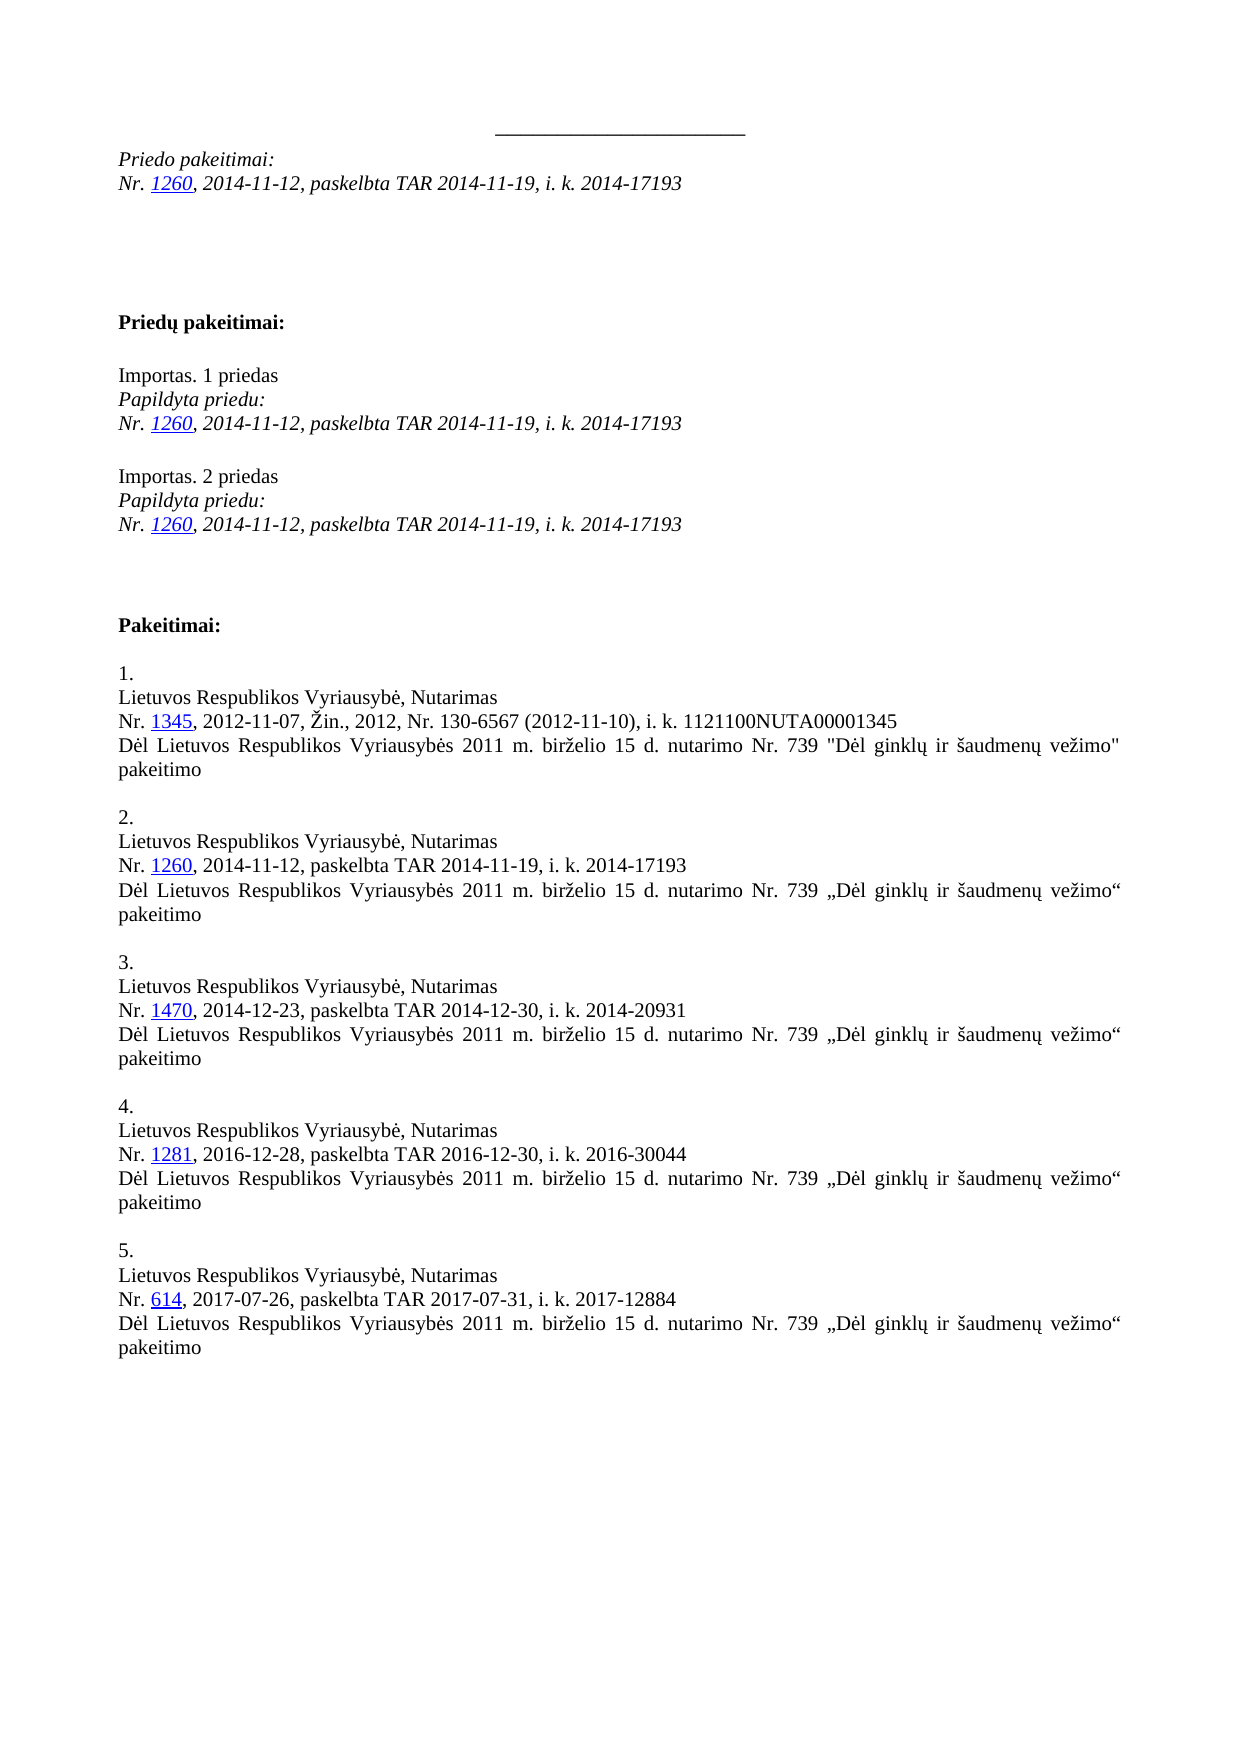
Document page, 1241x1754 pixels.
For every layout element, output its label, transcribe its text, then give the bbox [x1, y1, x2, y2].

text –––––––––––––––––––– [118, 118, 1122, 147]
text 2. [118, 805, 1122, 829]
text 1. [118, 661, 1122, 685]
text Nr. 1470, 2014-12-23, paskelbta TAR 2014-12-30, i. k. 2014-20931 [118, 998, 1122, 1022]
text 4. [118, 1094, 1122, 1118]
text Lietuvos Respublikos Vyriausybė, Nutarimas [118, 685, 1122, 709]
text Priedų pakeitimai: [118, 310, 1122, 334]
text Priedo pakeitimai: [118, 147, 1122, 171]
text Lietuvos Respublikos Vyriausybė, Nutarimas [118, 829, 1122, 853]
text Pakeitimai: [118, 613, 1122, 637]
text Dėl Lietuvos Respublikos Vyriausybės 2011 m. birželio 15 d. nutarimo Nr. 739 „Dėl ginklų ir šaudmenų vežimo“ pakeitimo [118, 1166, 1122, 1214]
text Nr. 1260, 2014-11-12, paskelbta TAR 2014-11-19, i. k. 2014-17193 [118, 512, 1122, 536]
text Dėl Lietuvos Respublikos Vyriausybės 2011 m. birželio 15 d. nutarimo Nr. 739 „Dėl ginklų ir šaudmenų vežimo“ pakeitimo [118, 1022, 1122, 1070]
text Dėl Lietuvos Respublikos Vyriausybės 2011 m. birželio 15 d. nutarimo Nr. 739 „Dėl ginklų ir šaudmenų vežimo“ pakeitimo [118, 1311, 1122, 1359]
text Dėl Lietuvos Respublikos Vyriausybės 2011 m. birželio 15 d. nutarimo Nr. 739 "Dėl ginklų ir šaudmenų vežimo" pakeitimo [118, 733, 1122, 781]
text Importas. 1 priedas [118, 363, 1122, 387]
text Nr. 614, 2017-07-26, paskelbta TAR 2017-07-31, i. k. 2017-12884 [118, 1287, 1122, 1311]
text Nr. 1260, 2014-11-12, paskelbta TAR 2014-11-19, i. k. 2014-17193 [118, 853, 1122, 877]
text Lietuvos Respublikos Vyriausybė, Nutarimas [118, 1118, 1122, 1142]
text Nr. 1281, 2016-12-28, paskelbta TAR 2016-12-30, i. k. 2016-30044 [118, 1142, 1122, 1166]
text 3. [118, 950, 1122, 974]
text Papildyta priedu: [118, 488, 1122, 512]
text Lietuvos Respublikos Vyriausybė, Nutarimas [118, 974, 1122, 998]
text Nr. 1260, 2014-11-12, paskelbta TAR 2014-11-19, i. k. 2014-17193 [118, 411, 1122, 435]
text Papildyta priedu: [118, 387, 1122, 411]
text Importas. 2 priedas [118, 464, 1122, 488]
text Dėl Lietuvos Respublikos Vyriausybės 2011 m. birželio 15 d. nutarimo Nr. 739 „Dėl ginklų ir šaudmenų vežimo“ pakeitimo [118, 877, 1122, 926]
text 5. [118, 1238, 1122, 1262]
text Nr. 1260, 2014-11-12, paskelbta TAR 2014-11-19, i. k. 2014-17193 [118, 171, 1122, 195]
text Lietuvos Respublikos Vyriausybė, Nutarimas [118, 1262, 1122, 1287]
text Nr. 1345, 2012-11-07, Žin., 2012, Nr. 130-6567 (2012-11-10), i. k. 1121100NUTA00001345 [118, 709, 1122, 733]
